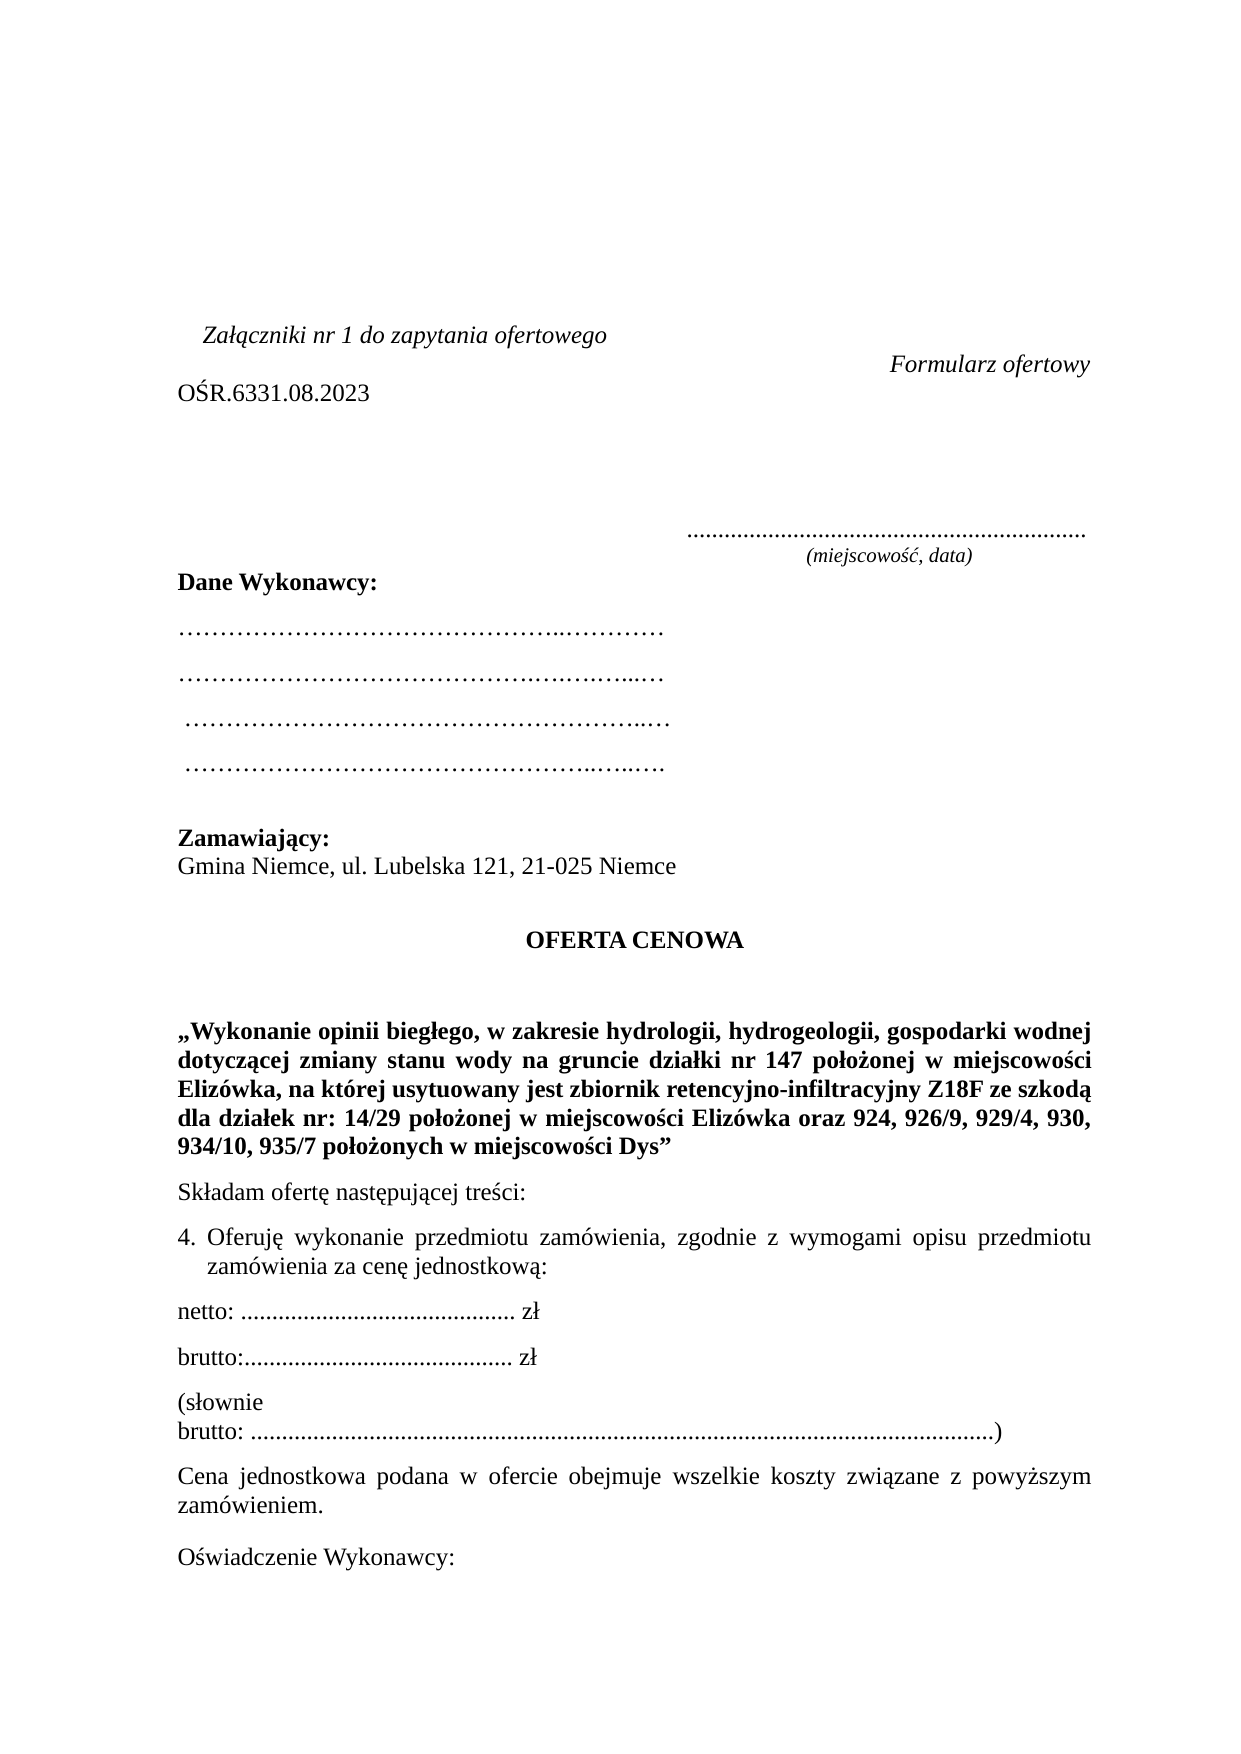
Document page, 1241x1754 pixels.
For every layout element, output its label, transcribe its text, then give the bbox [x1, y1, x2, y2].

text (miejscowość, data) [620, 543, 1092, 567]
text Gmina Niemce, ul. Lubelska 121, 21-025 Niemce [177, 851, 1092, 880]
text ................................................................ [177, 514, 1092, 543]
text Składam ofertę następującej treści: [177, 1177, 1092, 1206]
text ………………………………………..………… [177, 612, 1092, 641]
text Oświadczenie Wykonawcy: [177, 1536, 1092, 1571]
list Oferuję wykonanie przedmiotu zamówienia, zgodnie z wymogami opisu przedmiotu zamówienia za cenę jednostkową: [177, 1222, 1092, 1280]
text OFERTA CENOWA [177, 926, 1092, 954]
text …………………………………….….….…...… [177, 658, 1092, 686]
text Zamawiający: [177, 823, 1092, 851]
text brutto:........................................... zł [177, 1342, 1092, 1371]
text …………………………………………..…..…. [177, 748, 1092, 777]
text OŚR.6331.08.2023 [177, 378, 1092, 406]
text netto: ............................................ zł [177, 1296, 1092, 1325]
text „Wykonanie opinii biegłego, w zakresie hydrologii, hydrogeologii, gospodarki wodnej dotyczącej zmiany stanu wody na gruncie działki nr 147 położonej w miejscowości Elizówka, na której usytuowany jest zbiornik retencyjno-infiltracyjny Z18F ze szkodą dla działek nr: 14/29 położonej w miejscowości Elizówka oraz 924, 926/9, 929/4, 930, 934/10, 935/7 położonych w miejscowości Dys” [177, 1016, 1092, 1160]
text Cena jednostkowa podana w ofercie obejmuje wszelkie koszty związane z powyższym zamówieniem. [177, 1461, 1092, 1519]
text Dane Wykonawcy: [177, 567, 1092, 596]
text Formularz ofertowy [693, 349, 1092, 378]
text ………………………………………………..… [177, 703, 1092, 732]
text (słownie brutto: .......................................................................................................................) [177, 1387, 1092, 1445]
text Załączniki nr 1 do zapytania ofertowego [177, 320, 1092, 349]
